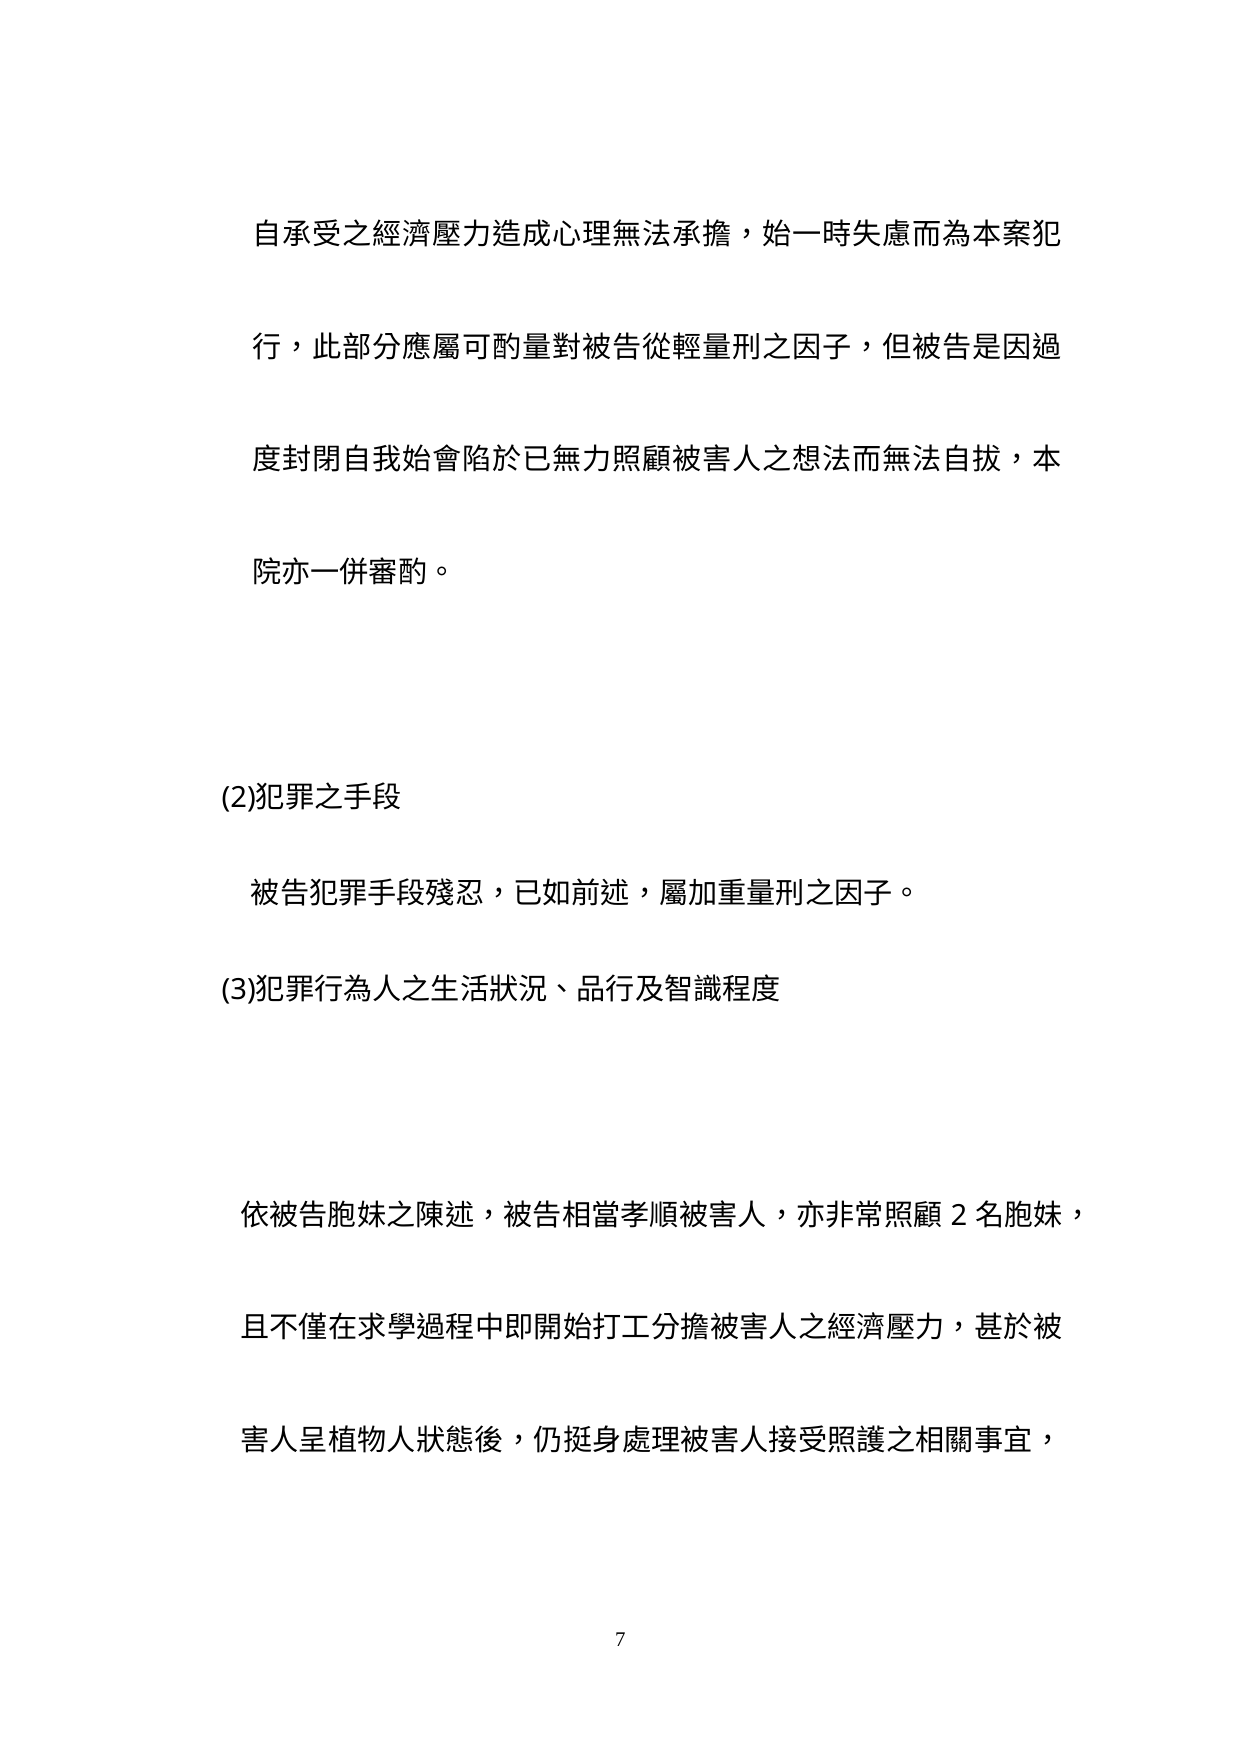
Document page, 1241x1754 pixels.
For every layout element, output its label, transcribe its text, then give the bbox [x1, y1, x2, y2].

text 自承受之經濟壓力造成心理無法承擔，始一時失慮而為本案犯行，此部分應屬可酌量對被告從輕量刑之因子，但被告是因過度封閉自我始會陷於已無力照顧被害人之想法而無法自拔，本院亦一併審酌。 [187, 130, 1128, 671]
text 被告犯罪手段殘忍，已如前述，屬加重量刑之因子。 [113, 789, 1128, 885]
text (3)犯罪行為人之生活狀況、品行及智識程度 [113, 885, 1128, 1089]
text (2)犯罪之手段 [113, 693, 1128, 789]
text 依被告胞妹之陳述，被告相當孝順被害人，亦非常照顧2 名胞妹，且不僅在求學過程中即開始打工分擔被害人之經濟壓力，甚於被害人呈植物人狀態後，仍挺身處理被害人接受照護之相關事宜， [175, 1110, 1128, 1539]
